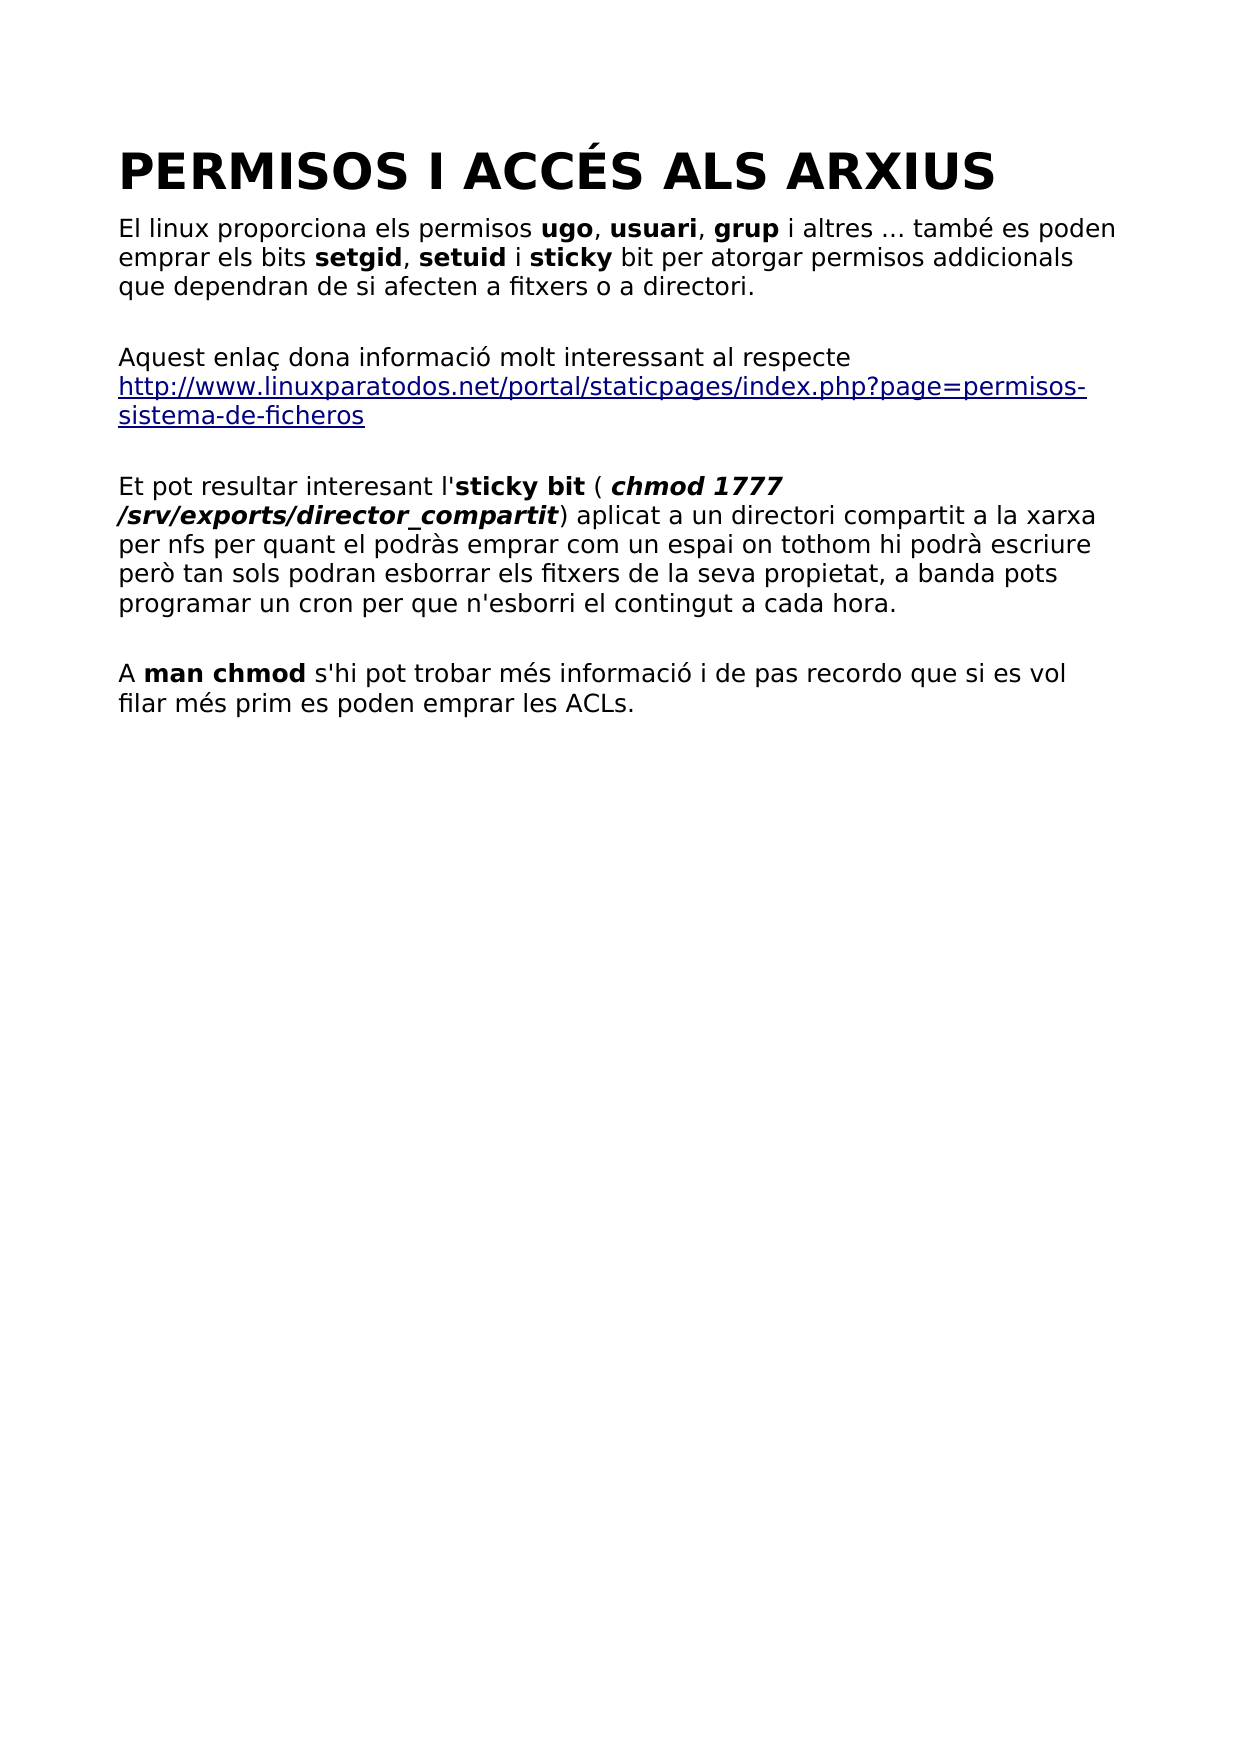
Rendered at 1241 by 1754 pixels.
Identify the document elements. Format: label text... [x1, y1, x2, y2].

text A man chmod s'hi pot trobar més informació i de pas recordo que si es vol filar més prim es poden emprar les ACLs. [118, 660, 1122, 718]
text Et pot resultar interesant l'sticky bit ( chmod 1777 /srv/exports/director_compartit) aplicat a un directori compartit a la xarxa per nfs per quant el podràs emprar com un espai on tothom hi podrà escriure però tan sols podran esborrar els fitxers de la seva propietat, a banda pots programar un cron per que n'esborri el contingut a cada hora. [118, 472, 1122, 647]
text El linux proporciona els permisos ugo, usuari, grup i altres ... també es poden emprar els bits setgid, setuid i sticky bit per atorgar permisos addicionals que dependran de si afecten a fitxers o a directori. [118, 214, 1122, 331]
subtitle PERMISOS I ACCÉS ALS ARXIUS [118, 143, 1122, 201]
text Aquest enlaç dona informació molt interessant al respecte http://www.linuxparatodos.net/portal/staticpages/index.php?page=permisos-sistema-de-ficheros [118, 343, 1122, 460]
